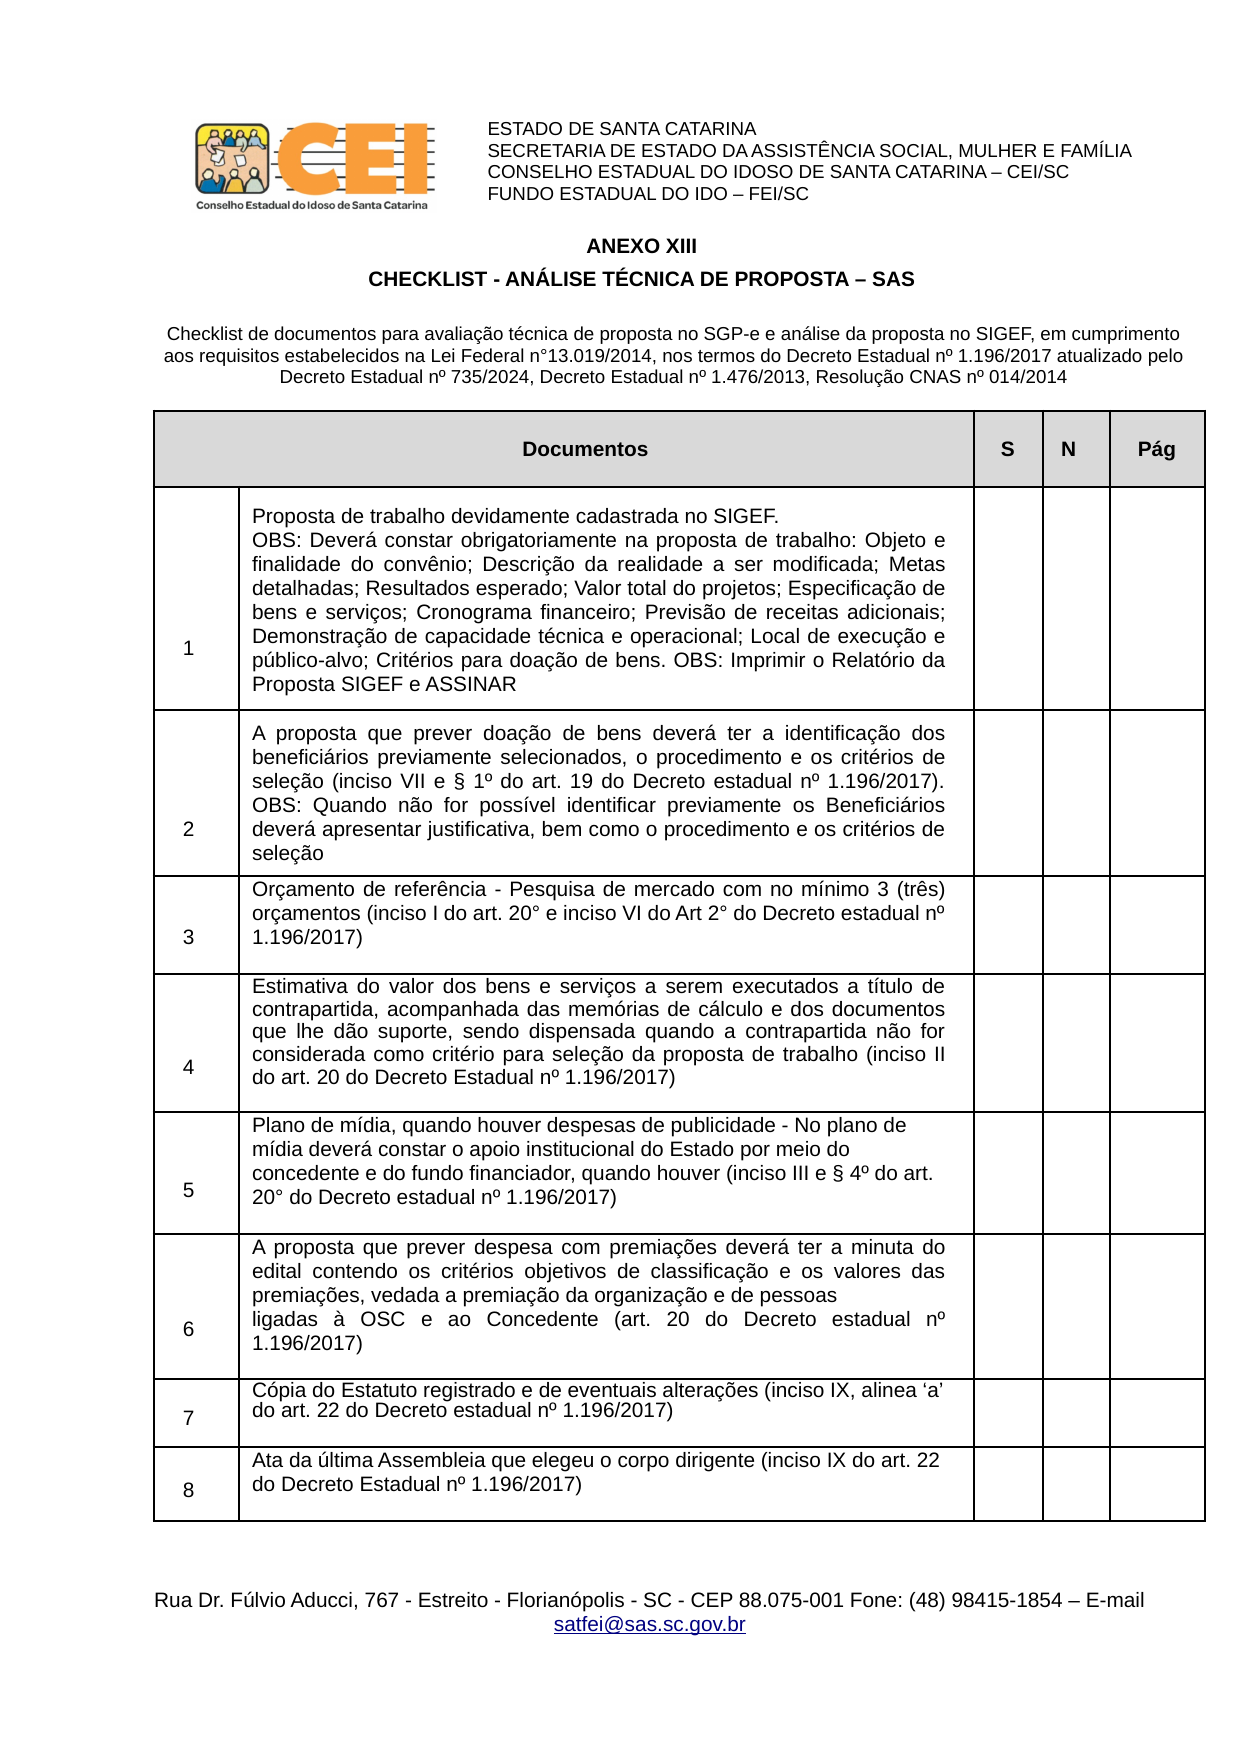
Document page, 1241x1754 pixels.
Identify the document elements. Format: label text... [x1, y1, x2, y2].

table_cell 5 [155, 1113, 238, 1232]
table_cell 2 [155, 711, 238, 875]
table_cell [1111, 711, 1204, 875]
text Checklist de documentos para avaliação técnica de proposta no SGP-e e análise da proposta no SIGEF, em cumprimento aos requisitos estabelecidos na Lei Federal n°13.019/2014, nos termos do Decreto Estadual nº 1.196/2017 atualizado pelo Decreto Estadual nº 735/2024, Decreto Estadual nº 1.476/2013, Resolução CNAS nº 014/2014 [159, 323, 1187, 388]
table_cell [975, 1113, 1042, 1232]
table_cell [1111, 1380, 1204, 1446]
table_cell Ata da última Assembleia que elegeu o corpo dirigente (inciso IX do art. 22 do Decreto Estadual nº 1.196/2017) [240, 1448, 973, 1520]
picture [190, 119, 437, 213]
table_cell 1 [155, 488, 238, 708]
table_cell [975, 711, 1042, 875]
table_cell [1044, 1380, 1109, 1446]
table_cell A proposta que prever doação de bens deverá ter a identificação dos beneficiários previamente selecionados, o procedimento e os critérios de seleção (inciso VII e § 1º do art. 19 do Decreto estadual nº 1.196/2017). OBS: Quando não for possível identificar previamente os Beneficiários deverá apresentar justificativa, bem como o procedimento e os critérios de seleção [240, 711, 973, 875]
table_cell [975, 877, 1042, 973]
table_cell [975, 1235, 1042, 1378]
table_cell [975, 1448, 1042, 1520]
table_cell 8 [155, 1448, 238, 1520]
table_cell [1111, 1448, 1204, 1520]
table_cell 4 [155, 975, 238, 1111]
table_cell 7 [155, 1380, 238, 1446]
table_cell [1044, 488, 1109, 708]
table_cell 6 [155, 1235, 238, 1378]
table_cell 3 [155, 877, 238, 973]
table_cell [1044, 877, 1109, 973]
table_header Pág [1111, 412, 1204, 486]
table_cell Proposta de trabalho devidamente cadastrada no SIGEF. OBS: Deverá constar obrigatoriamente na proposta de trabalho: Objeto e finalidade do convênio; Descrição da realidade a ser modificada; Metas detalhadas; Resultados esperado; Valor total do projetos; Especificação de bens e serviços; Cronograma financeiro; Previsão de receitas adicionais; Demonstração de capacidade técnica e operacional; Local de execução e público-alvo; Critérios para doação de bens. OBS: Imprimir o Relatório da Proposta SIGEF e ASSINAR [240, 488, 973, 708]
table_cell [1111, 1113, 1204, 1232]
table_header S [975, 412, 1042, 486]
table_cell A proposta que prever despesa com premiações deverá ter a minuta do edital contendo os critérios objetivos de classificação e os valores das premiações, vedada a premiação da organização e de pessoas ligadas à OSC e ao Concedente (art. 20 do Decreto estadual nº 1.196/2017) [240, 1235, 973, 1378]
table_header Documentos [155, 412, 973, 486]
table_cell [1111, 488, 1204, 708]
text CHECKLIST - ANÁLISE TÉCNICA DE PROPOSTA – SAS [177, 267, 1106, 291]
table_cell [1044, 1448, 1109, 1520]
table_cell [1044, 711, 1109, 875]
table_cell [1044, 1235, 1109, 1378]
table_cell Cópia do Estatuto registrado e de eventuais alterações (inciso IX, alinea ‘a’ do art. 22 do Decreto estadual nº 1.196/2017) [240, 1380, 973, 1446]
table_cell [1111, 1235, 1204, 1378]
table_cell [975, 1380, 1042, 1446]
table_cell Estimativa do valor dos bens e serviços a serem executados a título de contrapartida, acompanhada das memórias de cálculo e dos documentos que lhe dão suporte, sendo dispensada quando a contrapartida não for considerada como critério para seleção da proposta de trabalho (inciso II do art. 20 do Decreto Estadual nº 1.196/2017) [240, 975, 973, 1111]
table_cell [975, 975, 1042, 1111]
table_cell Orçamento de referência - Pesquisa de mercado com no mínimo 3 (três) orçamentos (inciso I do art. 20° e inciso VI do Art 2° do Decreto estadual nº 1.196/2017) [240, 877, 973, 973]
table_cell Plano de mídia, quando houver despesas de publicidade - No plano de mídia deverá constar o apoio institucional do Estado por meio do concedente e do fundo financiador, quando houver (inciso III e § 4º do art. 20° do Decreto estadual nº 1.196/2017) [240, 1113, 973, 1232]
table_cell [1044, 1113, 1109, 1232]
table_header N [1044, 412, 1109, 486]
table_cell [1044, 975, 1109, 1111]
table_cell [975, 488, 1042, 708]
table_cell [1111, 877, 1204, 973]
table_cell [1111, 975, 1204, 1111]
subtitle ANEXO XIII [177, 234, 1106, 258]
